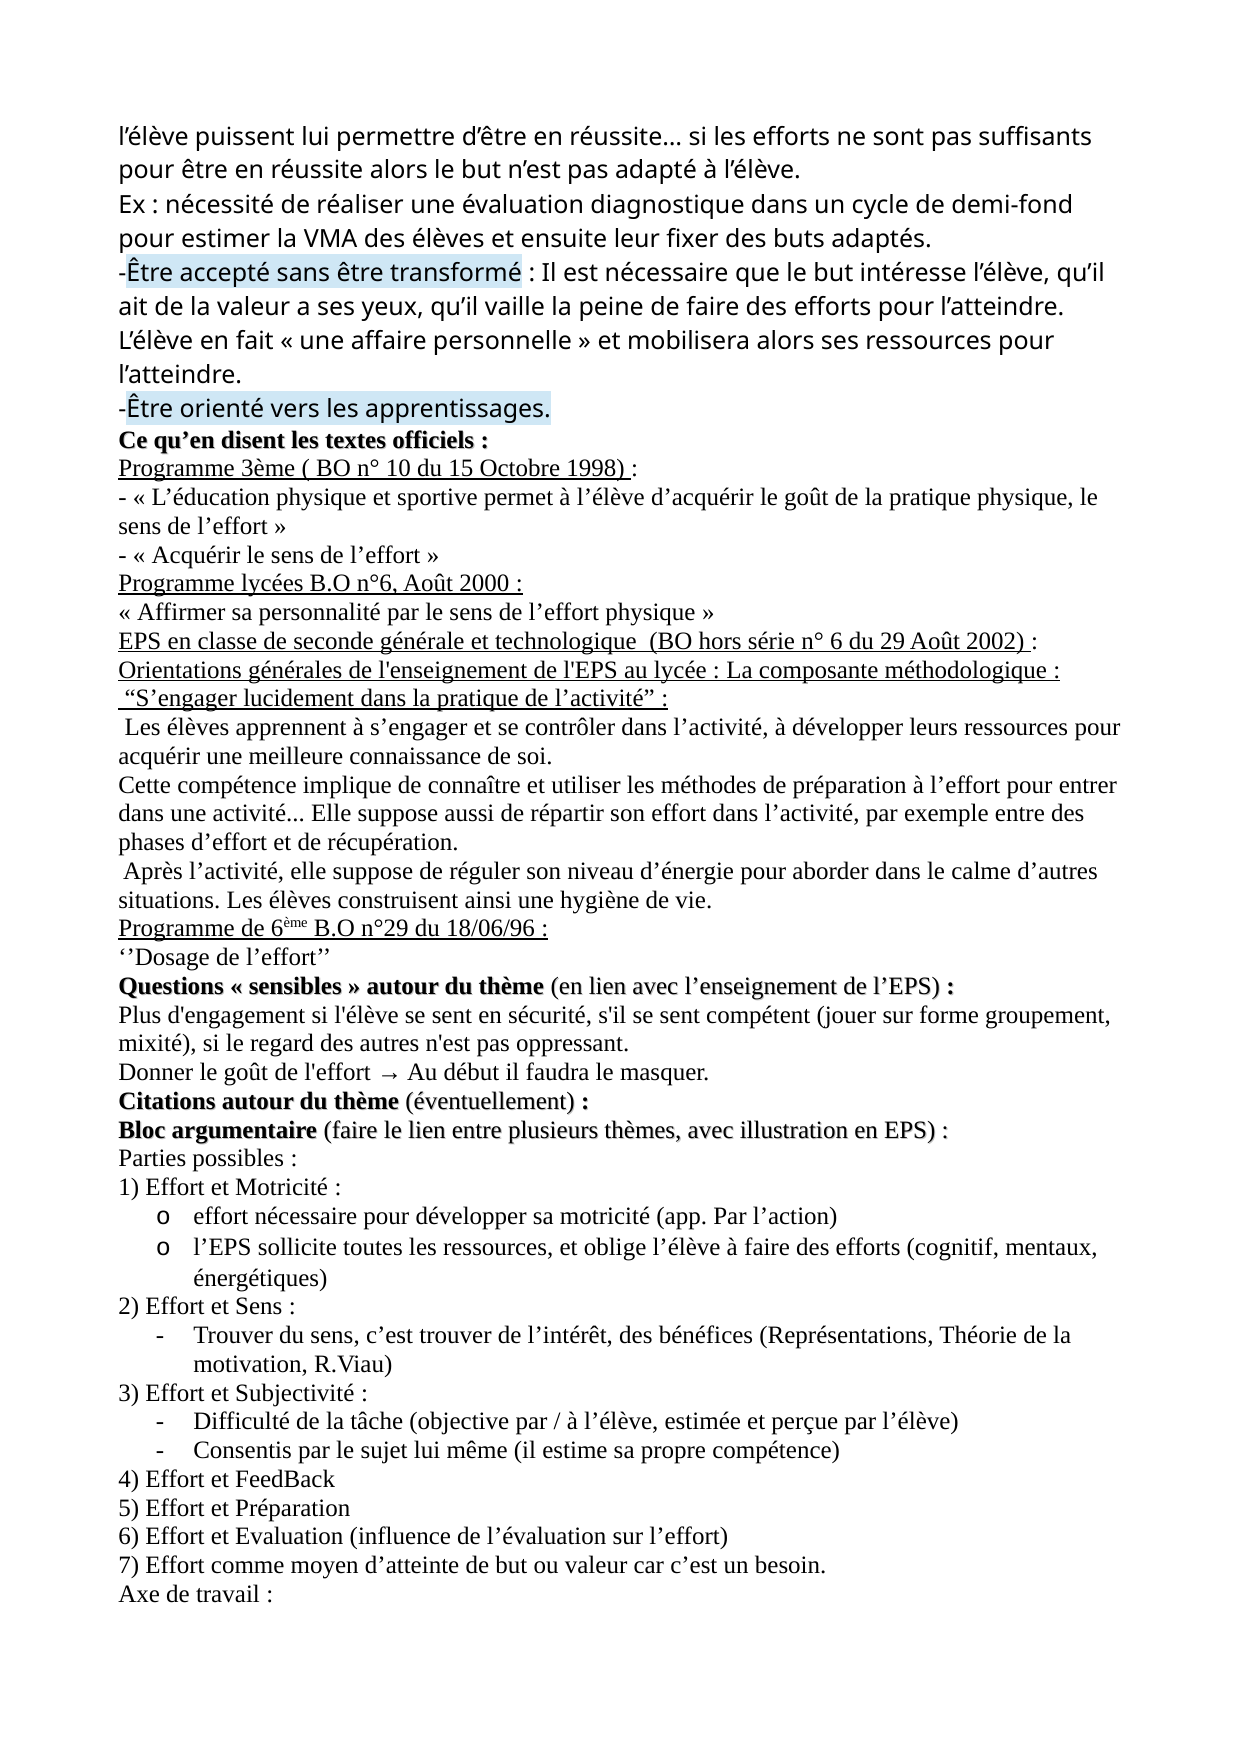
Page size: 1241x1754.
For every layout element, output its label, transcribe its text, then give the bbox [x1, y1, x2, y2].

text Après l’activité, elle suppose de réguler son niveau d’énergie pour aborder dans le calme d’autres situations. Les élèves construisent ainsi une hygiène de vie. [118, 856, 1122, 913]
text « Affirmer sa personnalité par le sens de l’effort physique » [118, 597, 1122, 626]
text Parties possibles : [118, 1143, 1122, 1172]
text Citations autour du thème (éventuellement) : [118, 1086, 1122, 1115]
text 2) Effort et Sens : [118, 1291, 1122, 1320]
list Consentis par le sujet lui même (il estime sa propre compétence) [156, 1435, 1122, 1464]
text 4) Effort et FeedBack [118, 1464, 1122, 1493]
text Ce qu’en disent les textes officiels : [118, 425, 1122, 453]
text ‘’Dosage de l’effort’’ [118, 942, 1122, 971]
list effort nécessaire pour développer sa motricité (app. Par l’action) [156, 1201, 1122, 1232]
text - « L’éducation physique et sportive permet à l’élève d’acquérir le goût de la pratique physique, le sens de l’effort » [118, 482, 1122, 540]
text l’élève puissent lui permettre d’être en réussite… si les efforts ne sont pas suffisants pour être en réussite alors le but n’est pas adapté à l’élève. [118, 118, 1122, 186]
text 6) Effort et Evaluation (influence de l’évaluation sur l’effort) [118, 1521, 1122, 1550]
text 3) Effort et Subjectivité : [118, 1378, 1122, 1406]
text Programme de 6ème B.O n°29 du 18/06/96 : [118, 913, 1122, 942]
text Ex : nécessité de réaliser une évaluation diagnostique dans un cycle de demi-fond pour estimer la VMA des élèves et ensuite leur fixer des buts adaptés. [118, 186, 1122, 254]
text 5) Effort et Préparation [118, 1493, 1122, 1521]
text -Être orienté vers les apprentissages. [118, 391, 1122, 425]
text Les élèves apprennent à s’engager et se contrôler dans l’activité, à développer leurs ressources pour acquérir une meilleure connaissance de soi. [118, 712, 1122, 770]
text Donner le goût de l'effort → Au début il faudra le masquer. [118, 1057, 1122, 1086]
list Trouver du sens, c’est trouver de l’intérêt, des bénéfices (Représentations, Théorie de la motivation, R.Viau) [156, 1320, 1122, 1378]
text Cette compétence implique de connaître et utiliser les méthodes de préparation à l’effort pour entrer dans une activité... Elle suppose aussi de répartir son effort dans l’activité, par exemple entre des phases d’effort et de récupération. [118, 770, 1122, 856]
text 7) Effort comme moyen d’atteinte de but ou valeur car c’est un besoin. [118, 1550, 1122, 1579]
text “S’engager lucidement dans la pratique de l’activité” : [118, 683, 1122, 712]
text -Être accepté sans être transformé : Il est nécessaire que le but intéresse l’élève, qu’il ait de la valeur a ses yeux, qu’il vaille la peine de faire des efforts pour l’atteindre. L’élève en fait « une affaire personnelle » et mobilisera alors ses ressources pour l’atteindre. [118, 254, 1122, 391]
text Axe de travail : [118, 1579, 1122, 1608]
text Programme 3ème ( BO n° 10 du 15 Octobre 1998) : [118, 453, 1122, 482]
text Questions « sensibles » autour du thème (en lien avec l’enseignement de l’EPS) : [118, 971, 1122, 1000]
text Plus d'engagement si l'élève se sent en sécurité, s'il se sent compétent (jouer sur forme groupement, mixité), si le regard des autres n'est pas oppressant. [118, 1000, 1122, 1057]
text - « Acquérir le sens de l’effort » [118, 540, 1122, 568]
text Bloc argumentaire (faire le lien entre plusieurs thèmes, avec illustration en EPS) : [118, 1115, 1122, 1143]
list Difficulté de la tâche (objective par / à l’élève, estimée et perçue par l’élève) [156, 1406, 1122, 1435]
list l’EPS sollicite toutes les ressources, et oblige l’élève à faire des efforts (cognitif, mentaux, énergétiques) [156, 1232, 1122, 1291]
text EPS en classe de seconde générale et technologique (BO hors série n° 6 du 29 Août 2002) : Orientations générales de l'enseignement de l'EPS au lycée : La composante méthodologique : [118, 626, 1122, 683]
text Programme lycées B.O n°6, Août 2000 : [118, 568, 1122, 597]
text 1) Effort et Motricité : [118, 1172, 1122, 1201]
